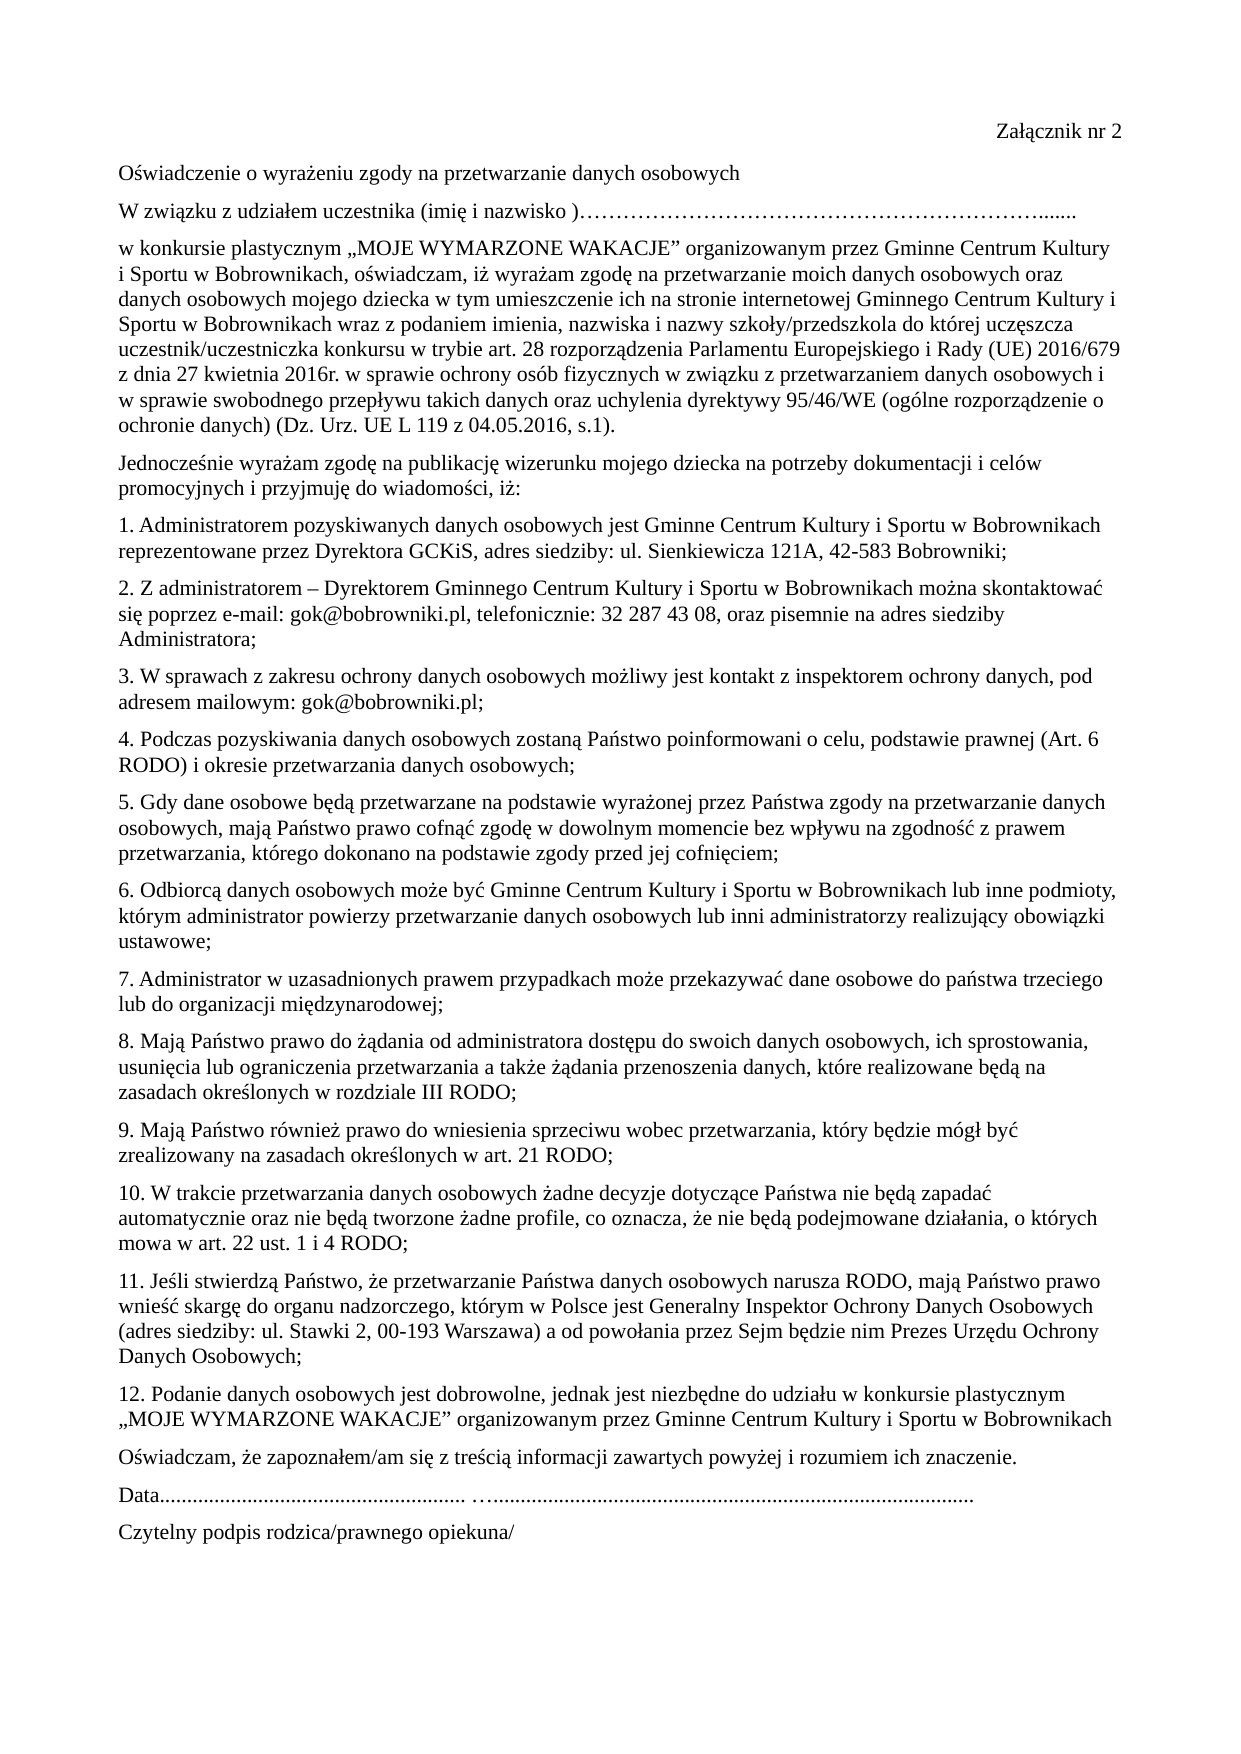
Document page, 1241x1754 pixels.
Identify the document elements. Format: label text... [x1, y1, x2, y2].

text w konkursie plastycznym „MOJE WYMARZONE WAKACJE” organizowanym przez Gminne Centrum Kultury i Sportu w Bobrownikach, oświadczam, iż wyrażam zgodę na przetwarzanie moich danych osobowych oraz danych osobowych mojego dziecka w tym umieszczenie ich na stronie internetowej Gminnego Centrum Kultury i Sportu w Bobrownikach wraz z podaniem imienia, nazwiska i nazwy szkoły/przedszkola do której uczęszcza uczestnik/uczestniczka konkursu w trybie art. 28 rozporządzenia Parlamentu Europejskiego i Rady (UE) 2016/679 z dnia 27 kwietnia 2016r. w sprawie ochrony osób fizycznych w związku z przetwarzaniem danych osobowych i w sprawie swobodnego przepływu takich danych oraz uchylenia dyrektywy 95/46/WE (ogólne rozporządzenie o ochronie danych) (Dz. Urz. UE L 119 z 04.05.2016, s.1). [118, 235, 1122, 437]
text 2. Z administratorem – Dyrektorem Gminnego Centrum Kultury i Sportu w Bobrownikach można skontaktować się poprzez e-mail: gok@bobrowniki.pl, telefonicznie: 32 287 43 08, oraz pisemnie na adres siedziby Administratora; [118, 575, 1122, 651]
text 10. W trakcie przetwarzania danych osobowych żadne decyzje dotyczące Państwa nie będą zapadać automatycznie oraz nie będą tworzone żadne profile, co oznacza, że nie będą podejmowane działania, o których mowa w art. 22 ust. 1 i 4 RODO; [118, 1179, 1122, 1255]
text Data........................................................ …........................................................................................ [118, 1482, 1122, 1507]
text Oświadczam, że zapoznałem/am się z treścią informacji zawartych powyżej i rozumiem ich znaczenie. [118, 1444, 1122, 1469]
text 5. Gdy dane osobowe będą przetwarzane na podstawie wyrażonej przez Państwa zgody na przetwarzanie danych osobowych, mają Państwo prawo cofnąć zgodę w dowolnym momencie bez wpływu na zgodność z prawem przetwarzania, którego dokonano na podstawie zgody przed jej cofnięciem; [118, 789, 1122, 865]
text 8. Mają Państwo prawo do żądania od administratora dostępu do swoich danych osobowych, ich sprostowania, usunięcia lub ograniczenia przetwarzania a także żądania przenoszenia danych, które realizowane będą na zasadach określonych w rozdziale III RODO; [118, 1028, 1122, 1104]
text 7. Administrator w uzasadnionych prawem przypadkach może przekazywać dane osobowe do państwa trzeciego lub do organizacji międzynarodowej; [118, 966, 1122, 1016]
text 1. Administratorem pozyskiwanych danych osobowych jest Gminne Centrum Kultury i Sportu w Bobrownikach reprezentowane przez Dyrektora GCKiS, adres siedziby: ul. Sienkiewicza 121A, 42-583 Bobrowniki; [118, 512, 1122, 563]
text Oświadczenie o wyrażeniu zgody na przetwarzanie danych osobowych [118, 160, 1122, 185]
text Czytelny podpis rodzica/prawnego opiekuna/ [118, 1519, 1122, 1544]
text 12. Podanie danych osobowych jest dobrowolne, jednak jest niezbędne do udziału w konkursie plastycznym „MOJE WYMARZONE WAKACJE” organizowanym przez Gminne Centrum Kultury i Sportu w Bobrownikach [118, 1381, 1122, 1431]
text W związku z udziałem uczestnika (imię i nazwisko )………………………………………………………....... [118, 198, 1122, 223]
text 11. Jeśli stwierdzą Państwo, że przetwarzanie Państwa danych osobowych narusza RODO, mają Państwo prawo wnieść skargę do organu nadzorczego, którym w Polsce jest Generalny Inspektor Ochrony Danych Osobowych (adres siedziby: ul. Stawki 2, 00-193 Warszawa) a od powołania przez Sejm będzie nim Prezes Urzędu Ochrony Danych Osobowych; [118, 1268, 1122, 1368]
text Załącznik nr 2 [118, 118, 1122, 143]
text 3. W sprawach z zakresu ochrony danych osobowych możliwy jest kontakt z inspektorem ochrony danych, pod adresem mailowym: gok@bobrowniki.pl; [118, 663, 1122, 714]
text 4. Podczas pozyskiwania danych osobowych zostaną Państwo poinformowani o celu, podstawie prawnej (Art. 6 RODO) i okresie przetwarzania danych osobowych; [118, 726, 1122, 777]
text 6. Odbiorcą danych osobowych może być Gminne Centrum Kultury i Sportu w Bobrownikach lub inne podmioty, którym administrator powierzy przetwarzanie danych osobowych lub inni administratorzy realizujący obowiązki ustawowe; [118, 877, 1122, 953]
text 9. Mają Państwo również prawo do wniesienia sprzeciwu wobec przetwarzania, który będzie mógł być zrealizowany na zasadach określonych w art. 21 RODO; [118, 1117, 1122, 1167]
text Jednocześnie wyrażam zgodę na publikację wizerunku mojego dziecka na potrzeby dokumentacji i celów promocyjnych i przyjmuję do wiadomości, iż: [118, 449, 1122, 500]
